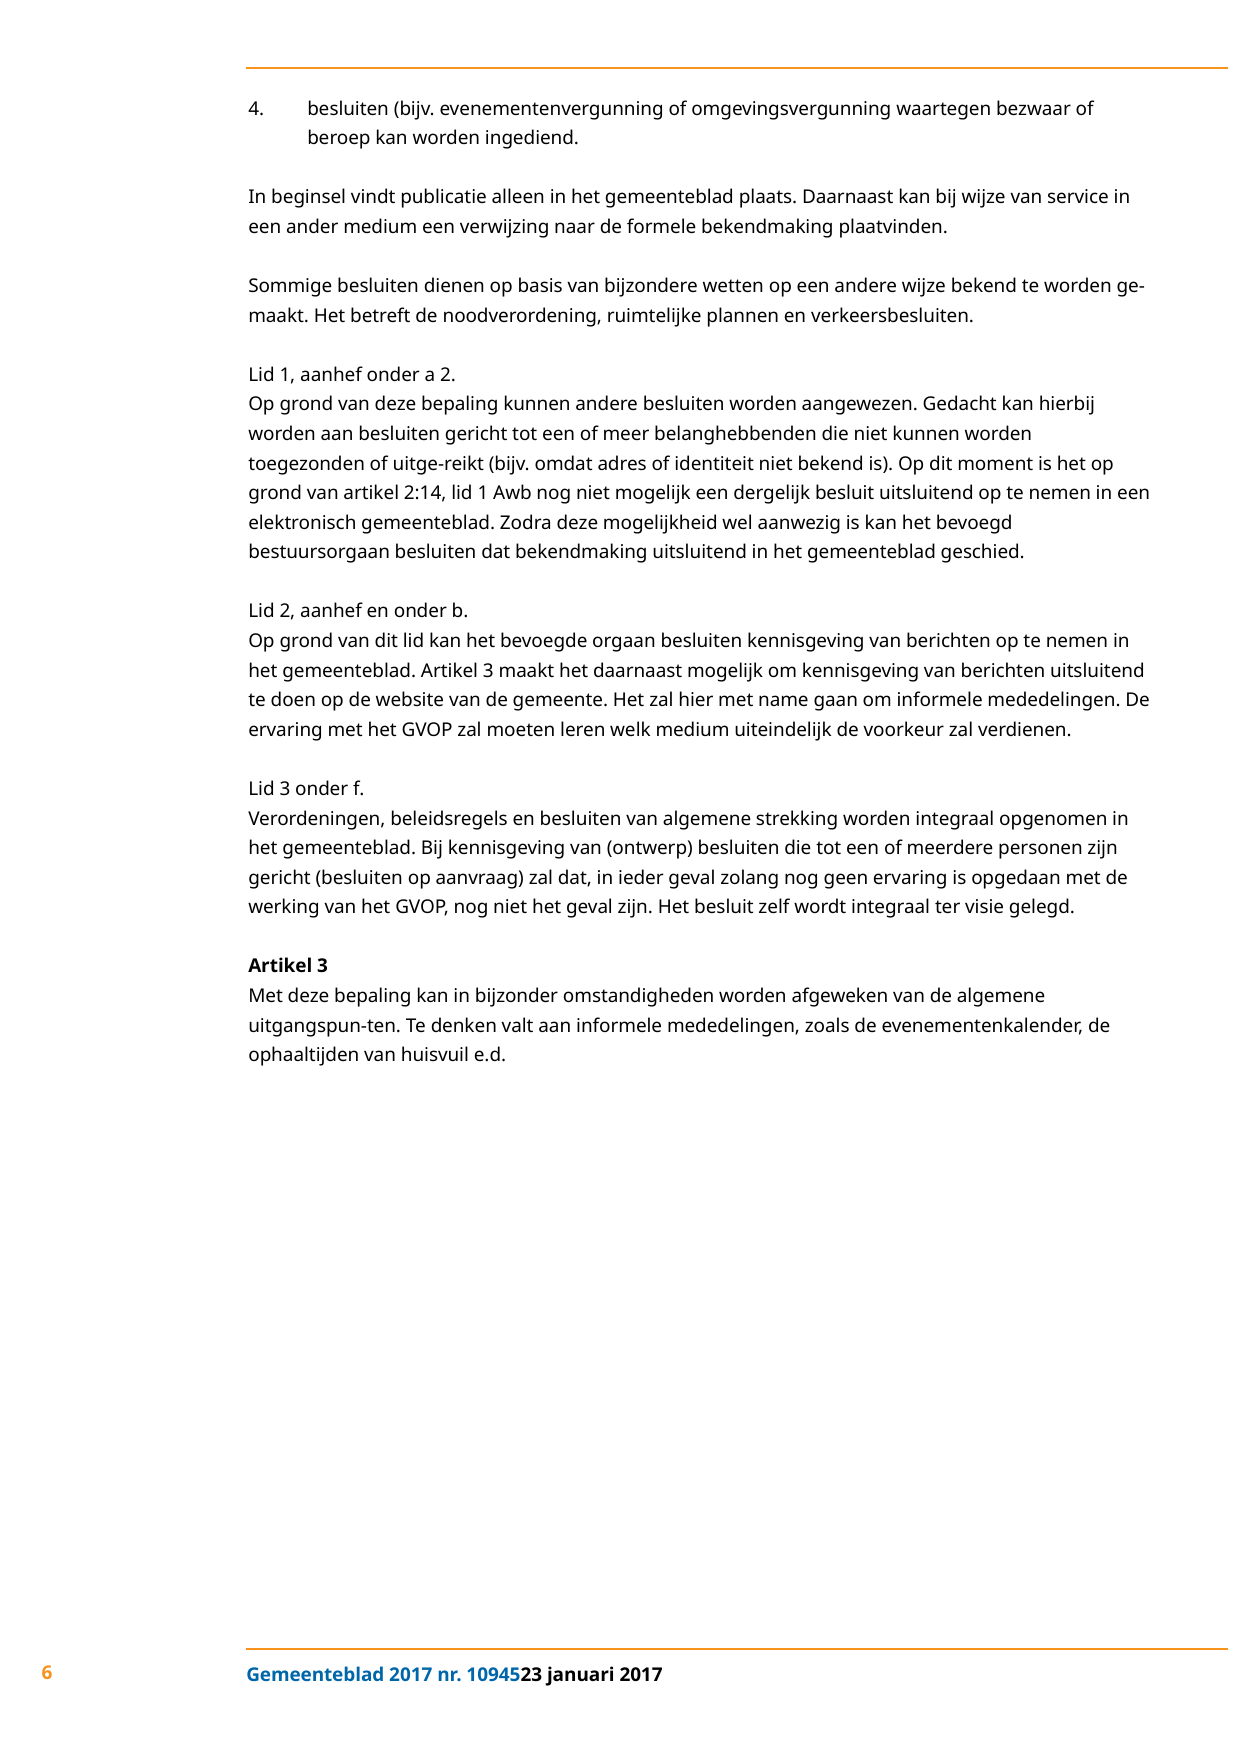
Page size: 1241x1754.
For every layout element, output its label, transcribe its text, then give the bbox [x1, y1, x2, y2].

text Lid 2, aanhef en onder b. [248, 598, 1152, 623]
text Lid 3 onder f. [248, 775, 1152, 801]
text Sommige besluiten dienen op basis van bijzondere wetten op een andere wijze bekend te worden ge-maakt. Het betreft de noodverordening, ruimtelijke plannen en verkeersbesluiten. [248, 272, 1152, 328]
text Verordeningen, beleidsregels en besluiten van algemene strekking worden integraal opgenomen in het gemeenteblad. Bij kennisgeving van (ontwerp) besluiten die tot een of meerdere personen zijn gericht (besluiten op aanvraag) zal dat, in ieder geval zolang nog geen ervaring is opgedaan met de werking van het GVOP, nog niet het geval zijn. Het besluit zelf wordt integraal ter visie gelegd. [248, 805, 1152, 919]
text In beginsel vindt publicatie alleen in het gemeenteblad plaats. Daarnaast kan bij wijze van service in een ander medium een verwijzing naar de formele bekendmaking plaatvinden. [248, 183, 1152, 239]
list besluiten (bijv. evenementenvergunning of omgevingsvergunning waartegen bezwaar of beroep kan worden ingediend. [248, 95, 1152, 150]
text Lid 1, aanhef onder a 2. [248, 361, 1152, 387]
text Op grond van dit lid kan het bevoegde orgaan besluiten kennisgeving van berichten op te nemen in het gemeenteblad. Artikel 3 maakt het daarnaast mogelijk om kennisgeving van berichten uitsluitend te doen op de website van de gemeente. Het zal hier met name gaan om informele mededelingen. De ervaring met het GVOP zal moeten leren welk medium uiteindelijk de voorkeur zal verdienen. [248, 627, 1152, 742]
text Op grond van deze bepaling kunnen andere besluiten worden aangewezen. Gedacht kan hierbij worden aan besluiten gericht tot een of meer belanghebbenden die niet kunnen worden toegezonden of uitge-reikt (bijv. omdat adres of identiteit niet bekend is). Op dit moment is het op grond van artikel 2:14, lid 1 Awb nog niet mogelijk een dergelijk besluit uitsluitend op te nemen in een elektronisch gemeenteblad. Zodra deze mogelijkheid wel aanwezig is kan het bevoegd bestuursorgaan besluiten dat bekendmaking uitsluitend in het gemeenteblad geschied. [248, 391, 1152, 564]
text Artikel 3 [248, 953, 1152, 978]
picture [41, 47, 231, 172]
text Met deze bepaling kan in bijzonder omstandigheden worden afgeweken van de algemene uitgangspun-ten. Te denken valt aan informele mededelingen, zoals de evenementenkalender, de ophaaltijden van huisvuil e.d. [248, 982, 1152, 1067]
